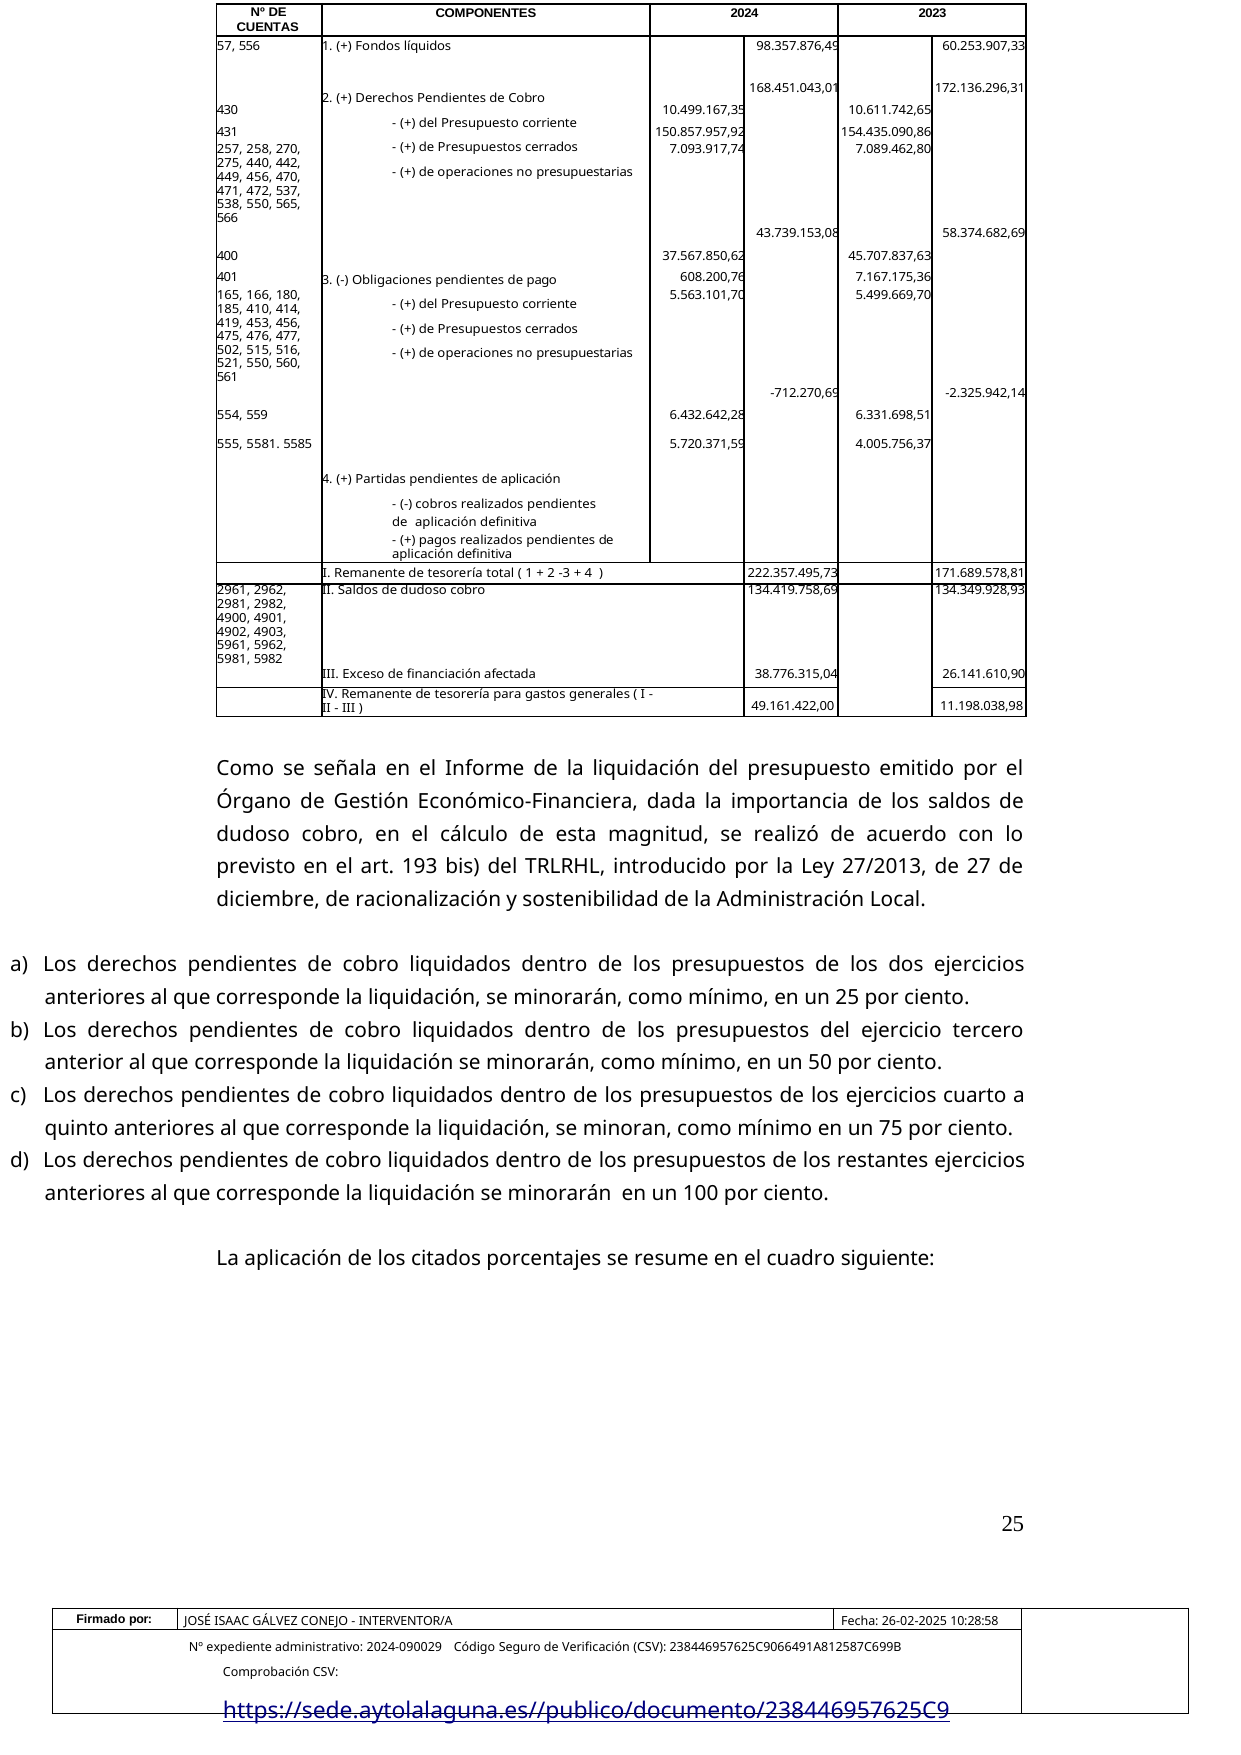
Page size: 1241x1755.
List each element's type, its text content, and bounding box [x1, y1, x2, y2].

table_cell [839, 563, 931, 583]
table_cell 471, 472, 537, [217, 184, 321, 198]
table_cell [745, 211, 837, 225]
table_cell [933, 330, 1025, 343]
table_cell 165, 166, 180, [217, 285, 321, 302]
table_cell [933, 426, 1025, 561]
table_cell 521, 550, 560, [217, 357, 321, 371]
table_cell 554, 559 [217, 401, 321, 426]
table_cell [933, 157, 1025, 171]
table_cell [651, 371, 743, 384]
table_cell 275, 440, 442, [217, 157, 321, 171]
table_cell [651, 64, 743, 96]
table_cell [745, 285, 837, 302]
table_cell III. Exceso de financiación afectada [323, 666, 743, 687]
table_cell [933, 285, 1025, 302]
table_cell 502, 515, 516, [217, 344, 321, 357]
table_cell [745, 316, 837, 330]
table_cell 7.089.462,80 [839, 140, 931, 157]
table_cell I. Remanente de tesorería total ( 1 + 2 -3 + 4 ) [323, 563, 743, 583]
table_header Nº DE CUENTAS [217, 5, 321, 35]
table_cell 431 [217, 118, 321, 140]
table_cell [933, 639, 1025, 652]
table_cell [217, 563, 321, 583]
table_cell 475, 476, 477, [217, 330, 321, 343]
table_cell 185, 410, 414, [217, 302, 321, 316]
table_header COMPONENTES [323, 5, 649, 35]
table_cell [651, 357, 743, 371]
table_cell [839, 371, 931, 384]
table_cell [933, 357, 1025, 371]
table_cell IV. Remanente de tesorería para gastos generales ( I - [323, 688, 743, 701]
table_cell [217, 64, 321, 96]
table_cell -712.270,69 [745, 384, 837, 401]
table_cell [933, 242, 1025, 264]
table_cell [745, 171, 837, 184]
table_cell 6.331.698,51 [839, 401, 931, 426]
table_cell [839, 184, 931, 198]
table_cell [933, 598, 1025, 611]
table_cell 7.167.175,36 [839, 264, 931, 285]
table_cell [651, 184, 743, 198]
table_cell [323, 625, 743, 639]
table_cell [745, 330, 837, 343]
table_cell [839, 171, 931, 184]
table_cell [933, 171, 1025, 184]
table_cell 5961, 5962, [217, 639, 321, 652]
table_cell 171.689.578,81 [933, 563, 1025, 583]
table_cell 10.611.742,65 [839, 96, 931, 118]
table_cell 555, 5581. 5585 [217, 426, 321, 561]
table_header 2023 [839, 5, 1025, 35]
table_cell [651, 316, 743, 330]
table_cell [839, 357, 931, 371]
table_cell [745, 157, 837, 171]
table_cell [745, 96, 837, 118]
table_cell [933, 184, 1025, 198]
table_cell 172.136.296,31 [933, 64, 1025, 96]
table_cell [217, 688, 321, 716]
table_cell [839, 198, 931, 211]
table_cell [839, 157, 931, 171]
table_cell [839, 225, 931, 242]
table_cell [323, 639, 743, 652]
table_cell [745, 639, 837, 652]
table_cell [745, 140, 837, 157]
table_cell 7.093.917,74 [651, 140, 743, 157]
table_cell [217, 225, 321, 242]
table_cell [745, 371, 837, 384]
table_cell [933, 344, 1025, 357]
table_cell II. Saldos de dudoso cobro [323, 585, 743, 598]
table_cell [839, 64, 931, 96]
table_cell [933, 140, 1025, 157]
table_cell [651, 302, 743, 316]
table_cell 419, 453, 456, [217, 316, 321, 330]
table_cell [745, 118, 837, 140]
table_cell [933, 316, 1025, 330]
table_cell [839, 344, 931, 357]
table_cell [651, 198, 743, 211]
table_cell 60.253.907,33 [933, 37, 1025, 64]
table_cell 98.357.876,49 [745, 37, 837, 64]
table_cell 45.707.837,63 [839, 242, 931, 264]
table_cell [933, 96, 1025, 118]
table_cell [745, 653, 837, 666]
table_cell [651, 211, 743, 225]
table_cell 10.499.167,35 [651, 96, 743, 118]
table_cell 222.357.495,73 [745, 563, 837, 583]
table_cell 5981, 5982 [217, 653, 321, 666]
table_cell [933, 611, 1025, 625]
table_cell 2961, 2962, [217, 585, 321, 598]
table_cell 538, 550, 565, [217, 198, 321, 211]
table_cell [745, 302, 837, 316]
table_cell [217, 666, 321, 687]
table_cell 49.161.422,00 [745, 688, 837, 716]
table_cell 5.563.101,70 [651, 285, 743, 302]
table_cell [839, 384, 931, 401]
table_cell -2.325.942,14 [933, 384, 1025, 401]
table_cell [933, 401, 1025, 426]
table_cell 401 [217, 264, 321, 285]
table_cell [651, 37, 743, 64]
table_cell 57, 556 [217, 37, 321, 64]
table_cell 430 [217, 96, 321, 118]
table_cell [933, 198, 1025, 211]
table_cell 4.005.756,37 [839, 426, 931, 561]
table_cell [745, 426, 837, 561]
table_cell [933, 625, 1025, 639]
table_cell [839, 211, 931, 225]
table_cell 43.739.153,08 [745, 225, 837, 242]
table_cell [323, 611, 743, 625]
table_cell 38.776.315,04 [745, 666, 837, 687]
table_cell 134.419.758,69 [745, 585, 837, 598]
table_cell 566 [217, 211, 321, 225]
table_cell [745, 198, 837, 211]
table_cell [217, 384, 321, 401]
table_cell 5.499.669,70 [839, 285, 931, 302]
table_cell II - III ) [323, 701, 743, 716]
table_cell (+) Fondos líquidos (+) Derechos Pendientes de Cobro (+) del Presupuesto corriente (+) de Presupuestos cerrados (+) de operaciones no presupuestarias (-) Obligaciones pendientes de pago (+) del Presupuesto corriente (+) de Presupuestos cerrados (+) de operaciones no presupuestarias (+) Partidas pendientes de aplicación (-) cobros realizados pendientes de aplicación definitiva (+) pagos realizados pendientes de aplicación definitiva [323, 37, 649, 561]
table_cell 4900, 4901, [217, 611, 321, 625]
table_cell [745, 625, 837, 639]
table_cell 58.374.682,69 [933, 225, 1025, 242]
table_cell 2981, 2982, [217, 598, 321, 611]
text La aplicación de los citados porcentajes se resume en el cuadro siguiente: [216, 1243, 1196, 1271]
table_cell 154.435.090,86 [839, 118, 931, 140]
table_cell 257, 258, 270, [217, 140, 321, 157]
list Los derechos pendientes de cobro liquidados dentro de los presupuestos de los restantes ejercicios anteriores al que corresponde la liquidación se minorarán en un 100 por ciento. [10, 1145, 1025, 1206]
list Los derechos pendientes de cobro liquidados dentro de los presupuestos de los ejercicios cuarto a quinto anteriores al que corresponde la liquidación, se minoran, como mínimo en un 75 por ciento. [10, 1080, 1025, 1141]
text Como se señala en el Informe de la liquidación del presupuesto emitido por el Órgano de Gestión Económico-Financiera, dada la importancia de los saldos de dudoso cobro, en el cálculo de esta magnitud, se realizó de acuerdo con lo previsto en el art. 193 bis) del TRLRHL, introducido por la Ley 27/2013, de 27 de diciembre, de racionalización y sostenibilidad de la Administración Local. [216, 753, 1025, 912]
table_cell [933, 118, 1025, 140]
table_cell 134.349.928,93 [933, 585, 1025, 598]
table_cell 5.720.371,59 [651, 426, 743, 561]
table_cell 168.451.043,01 [745, 64, 837, 96]
table_cell [651, 225, 743, 242]
table_cell [933, 302, 1025, 316]
table_cell [933, 371, 1025, 384]
table_cell 608.200,76 [651, 264, 743, 285]
table_cell 400 [217, 242, 321, 264]
table_cell [839, 330, 931, 343]
table_cell [651, 330, 743, 343]
table_cell 150.857.957,92 [651, 118, 743, 140]
table_cell [651, 384, 743, 401]
table_cell [839, 585, 931, 716]
table_cell [323, 598, 743, 611]
table_cell 6.432.642,28 [651, 401, 743, 426]
table_cell 37.567.850,62 [651, 242, 743, 264]
table_cell 4902, 4903, [217, 625, 321, 639]
table_cell [839, 37, 931, 64]
table_cell [745, 264, 837, 285]
table_cell [651, 171, 743, 184]
table_cell [745, 357, 837, 371]
table_cell [745, 401, 837, 426]
table_cell 449, 456, 470, [217, 171, 321, 184]
table_cell [745, 611, 837, 625]
table_cell [933, 264, 1025, 285]
table_cell 26.141.610,90 [933, 666, 1025, 687]
table_cell [651, 157, 743, 171]
table_cell [933, 211, 1025, 225]
table_cell [651, 344, 743, 357]
list Los derechos pendientes de cobro liquidados dentro de los presupuestos del ejercicio tercero anterior al que corresponde la liquidación se minorarán, como mínimo, en un 50 por ciento. [10, 1015, 1025, 1076]
table_header 2024 [651, 5, 837, 35]
table_cell [839, 316, 931, 330]
list Los derechos pendientes de cobro liquidados dentro de los presupuestos de los dos ejercicios anteriores al que corresponde la liquidación, se minorarán, como mínimo, en un 25 por ciento. [10, 949, 1025, 1010]
table_cell [745, 344, 837, 357]
table_cell [323, 653, 743, 666]
table_cell [839, 302, 931, 316]
table_cell [745, 184, 837, 198]
table_cell 11.198.038,98 [933, 688, 1025, 716]
table_cell [745, 242, 837, 264]
table_cell [933, 653, 1025, 666]
table_cell 561 [217, 371, 321, 384]
table_cell [745, 598, 837, 611]
